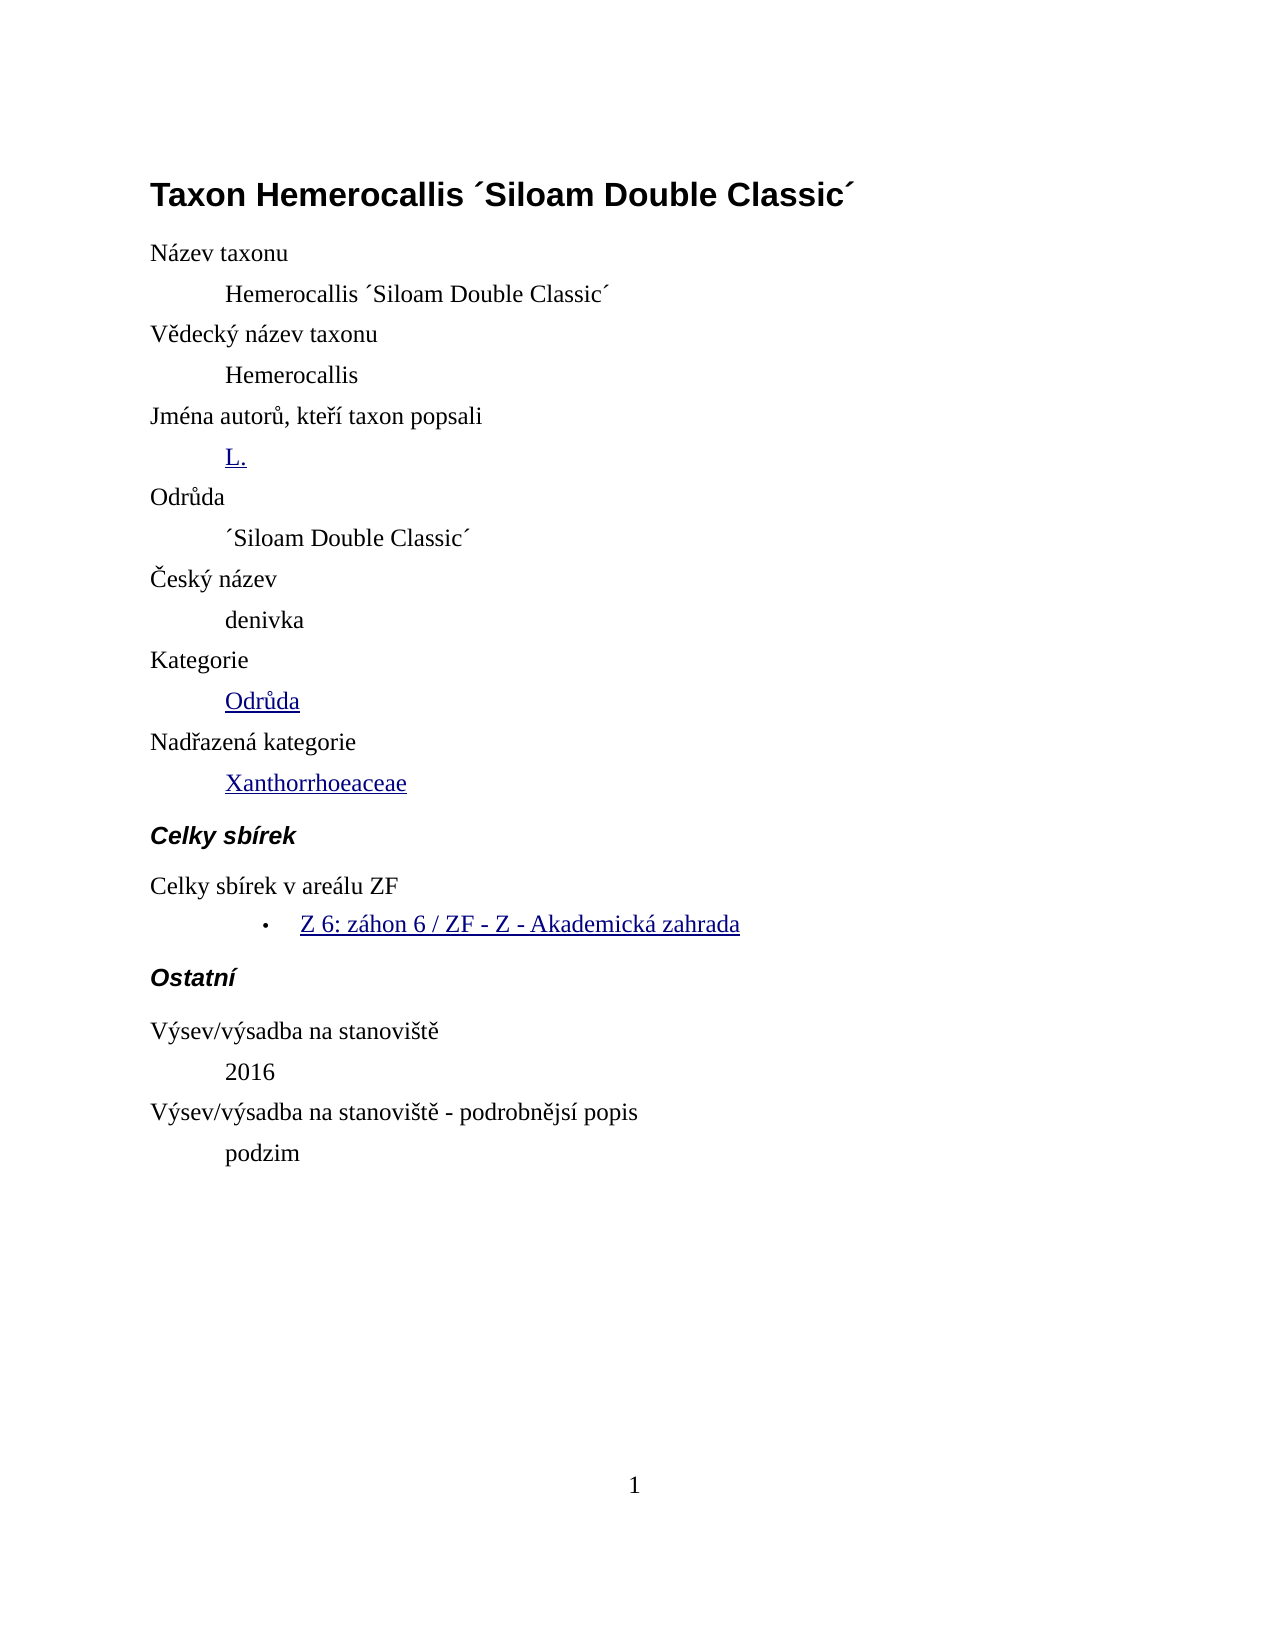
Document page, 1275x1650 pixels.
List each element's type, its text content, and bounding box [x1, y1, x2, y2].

text Kategorie [150, 645, 1125, 674]
list Z 6: záhon 6 / ZF - Z - Akademická zahrada [262, 909, 1125, 938]
text Xanthorrhoeaceae [225, 768, 1125, 796]
text denivka [225, 605, 1125, 633]
text L. [225, 442, 1125, 471]
text Hemerocallis ´Siloam Double Classic´ [225, 279, 1125, 308]
text Nadřazená kategorie [150, 727, 1125, 756]
text Vědecký název taxonu [150, 319, 1125, 348]
text ´Siloam Double Classic´ [225, 523, 1125, 552]
text Výsev/výsadba na stanoviště - podrobnějsí popis [150, 1097, 1125, 1126]
text Český název [150, 564, 1125, 593]
subtitle Ostatní [150, 963, 1125, 991]
text Název taxonu [150, 238, 1125, 267]
text Odrůda [150, 482, 1125, 511]
text podzim [225, 1138, 1125, 1167]
text Jména autorů, kteří taxon popsali [150, 401, 1125, 430]
text Celky sbírek v areálu ZF [150, 871, 1125, 900]
subtitle Taxon Hemerocallis ´Siloam Double Classic´ [150, 175, 1125, 214]
text 2016 [225, 1057, 1125, 1085]
text Odrůda [225, 686, 1125, 715]
text Hemerocallis [225, 360, 1125, 389]
text Výsev/výsadba na stanoviště [150, 1016, 1125, 1044]
subtitle Celky sbírek [150, 821, 1125, 850]
